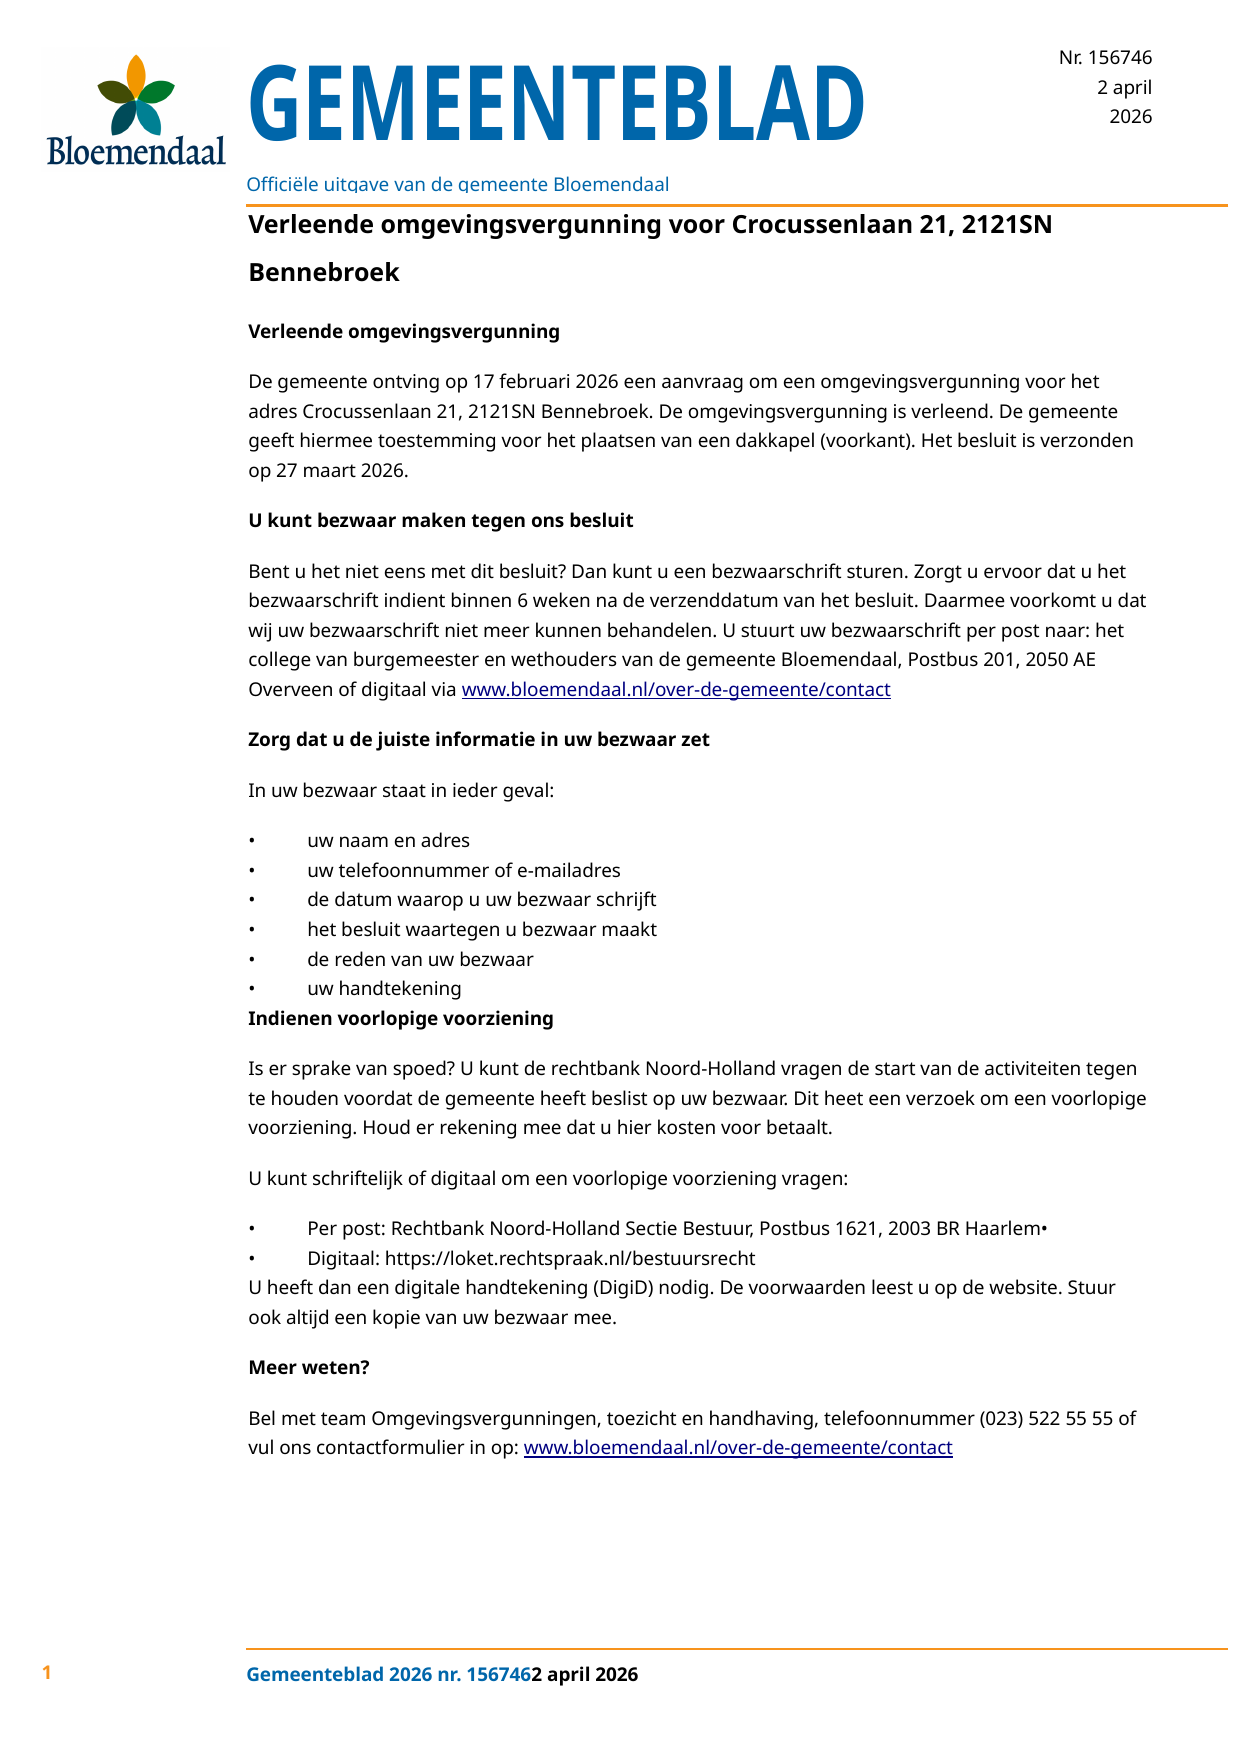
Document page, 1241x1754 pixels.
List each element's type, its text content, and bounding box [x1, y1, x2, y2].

list de datum waarop u uw bezwaar schrijft [248, 887, 1152, 912]
text Meer weten? [248, 1354, 1152, 1380]
list uw handtekening [248, 975, 1152, 1001]
text Verleende omgevingsvergunning [248, 318, 1152, 344]
text U kunt schriftelijk of digitaal om een voorlopige voorziening vragen: [248, 1165, 1152, 1191]
text Verleende omgevingsvergunning voor Crocussenlaan 21, 2121SN Bennebroek [248, 207, 1152, 288]
list uw naam en adres [248, 827, 1152, 853]
list het besluit waartegen u bezwaar maakt [248, 916, 1152, 942]
text Bel met team Omgevingsvergunningen, toezicht en handhaving, telefoonnummer (023) 522 55 55 of vul ons contactformulier in op: www.bloemendaal.nl/over-de-gemeente/contact [248, 1405, 1152, 1460]
text Is er sprake van spoed? U kunt de rechtbank Noord-Holland vragen de start van de activiteiten tegen te houden voordat de gemeente heeft beslist op uw bezwaar. Dit heet een verzoek om een voorlopige voorziening. Houd er rekening mee dat u hier kosten voor betaalt. [248, 1055, 1152, 1140]
list de reden van uw bezwaar [248, 946, 1152, 972]
text Indienen voorlopige voorziening [248, 1005, 1152, 1031]
list Digitaal: https://loket.rechtspraak.nl/bestuursrecht [248, 1245, 1152, 1271]
picture [41, 47, 231, 172]
text In uw bezwaar staat in ieder geval: [248, 777, 1152, 803]
text Bent u het niet eens met dit besluit? Dan kunt u een bezwaarschrift sturen. Zorgt u ervoor dat u het bezwaarschrift indient binnen 6 weken na de verzenddatum van het besluit. Daarmee voorkomt u dat wij uw bezwaarschrift niet meer kunnen behandelen. U stuurt uw bezwaarschrift per post naar: het college van burgemeester en wethouders van de gemeente Bloemendaal, Postbus 201, 2050 AE Overveen of digitaal via www.bloemendaal.nl/over-de-gemeente/contact [248, 558, 1152, 702]
list Per post: Rechtbank Noord-Holland Sectie Bestuur, Postbus 1621, 2003 BR Haarlem• [248, 1215, 1152, 1241]
list uw telefoonnummer of e-mailadres [248, 857, 1152, 883]
text Zorg dat u de juiste informatie in uw bezwaar zet [248, 727, 1152, 752]
text U kunt bezwaar maken tegen ons besluit [248, 507, 1152, 533]
text U heeft dan een digitale handtekening (DigiD) nodig. De voorwaarden leest u op de website. Stuur ook altijd een kopie van uw bezwaar mee. [248, 1274, 1152, 1330]
text De gemeente ontving op 17 februari 2026 een aanvraag om een omgevingsvergunning voor het adres Crocussenlaan 21, 2121SN Bennebroek. De omgevingsvergunning is verleend. De gemeente geeft hiermee toestemming voor het plaatsen van een dakkapel (voorkant). Het besluit is verzonden op 27 maart 2026. [248, 368, 1152, 483]
